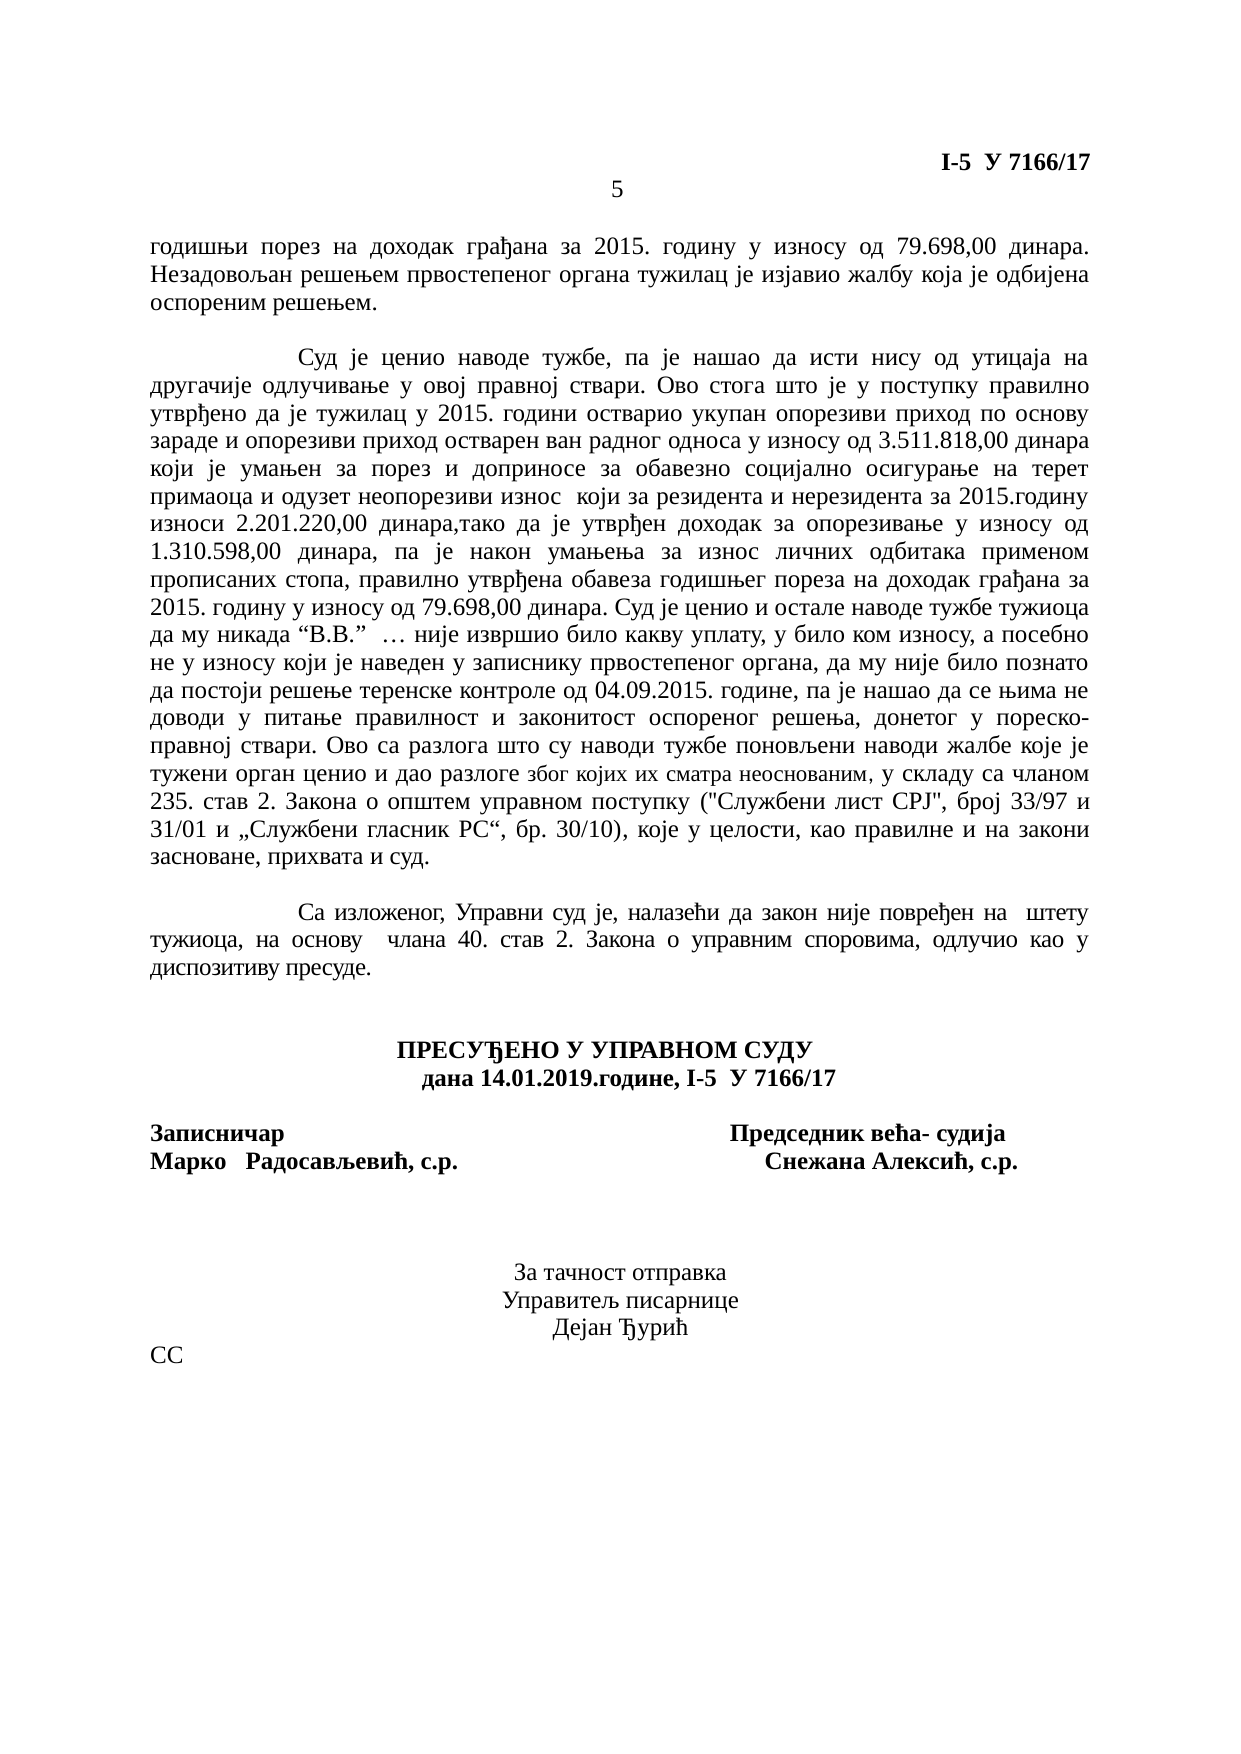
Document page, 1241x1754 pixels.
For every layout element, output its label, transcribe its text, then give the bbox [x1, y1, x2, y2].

text Са изложеног, Управни суд је, налазећи да закон није повређен на штету тужиоца, на основу члана 40. став 2. Закона о управним споровима, одлучио као у диспозитиву пресуде. [150, 898, 1090, 981]
text Марко Радосављевић, с.р. Снежана Алексић, с.р. [150, 1147, 1090, 1175]
text За тачност отправка [150, 1258, 1090, 1286]
text Управитељ писарнице [150, 1286, 1090, 1313]
text ПРЕСУЂЕНО У УПРАВНОМ СУДУ [150, 1036, 1090, 1064]
text дана 14.01.2019.године, I-5 У 7166/17 [150, 1064, 1090, 1092]
text Суд је ценио наводе тужбе, па је нашао да исти нису од утицаја на другачије одлучивање у овој правној ствари. Ово стога што је у поступку правилно утврђено да је тужилац у 2015. години остварио укупан опорезиви приход по основу зараде и опорезиви приход остварен ван радног односа у износу од 3.511.818,00 динара који је умањен за порез и доприносе за обавезно социјално осигурање на терет примаоца и одузет неопорезиви износ који за резидента и нерезидента за 2015.годину износи 2.201.220,00 динара,тако да је утврђен доходак за опорезивање у износу од 1.310.598,00 динара, па је након умањења за износ личних одбитака применом прописаних стопа, правилно утврђена обавеза годишњег пореза на доходак грађана за 2015. годину у износу од 79.698,00 динара. Суд је ценио и остале наводе тужбе тужиоца да му никада “В.В.” … није извршио било какву уплату, у било ком износу, а посебно не у износу који је наведен у записнику првостeпеног органа, да му није било познато да постоји решење теренске контроле од 04.09.2015. године, па је нашао да се њима не доводи у питање правилност и законитост оспореног решења, донетог у пореско-правној ствари. Ово са разлога што су наводи тужбе поновљени наводи жалбе које је тужени орган ценио и дао разлоге због којих их сматра неоснованим, у складу са чланом 235. став 2. Закона о општем управном поступку (''Службени лист СРЈ'', број 33/97 и 31/01 и „Службени гласник РС“, бр. 30/10), које у целости, као правилне и на закони засноване, прихвата и суд. [150, 343, 1090, 870]
text Записничар Председник већа- судија [150, 1119, 1090, 1147]
text Дејан Ђурић [150, 1313, 1090, 1341]
text годишњи порез на доходак грађана за 2015. годину у износу од 79.698,00 динара. Незадовољан решењем првостeпеног органа тужилац је изјавио жалбу која је одбијена оспореним решењем. [150, 232, 1090, 316]
text СС [150, 1341, 1090, 1369]
